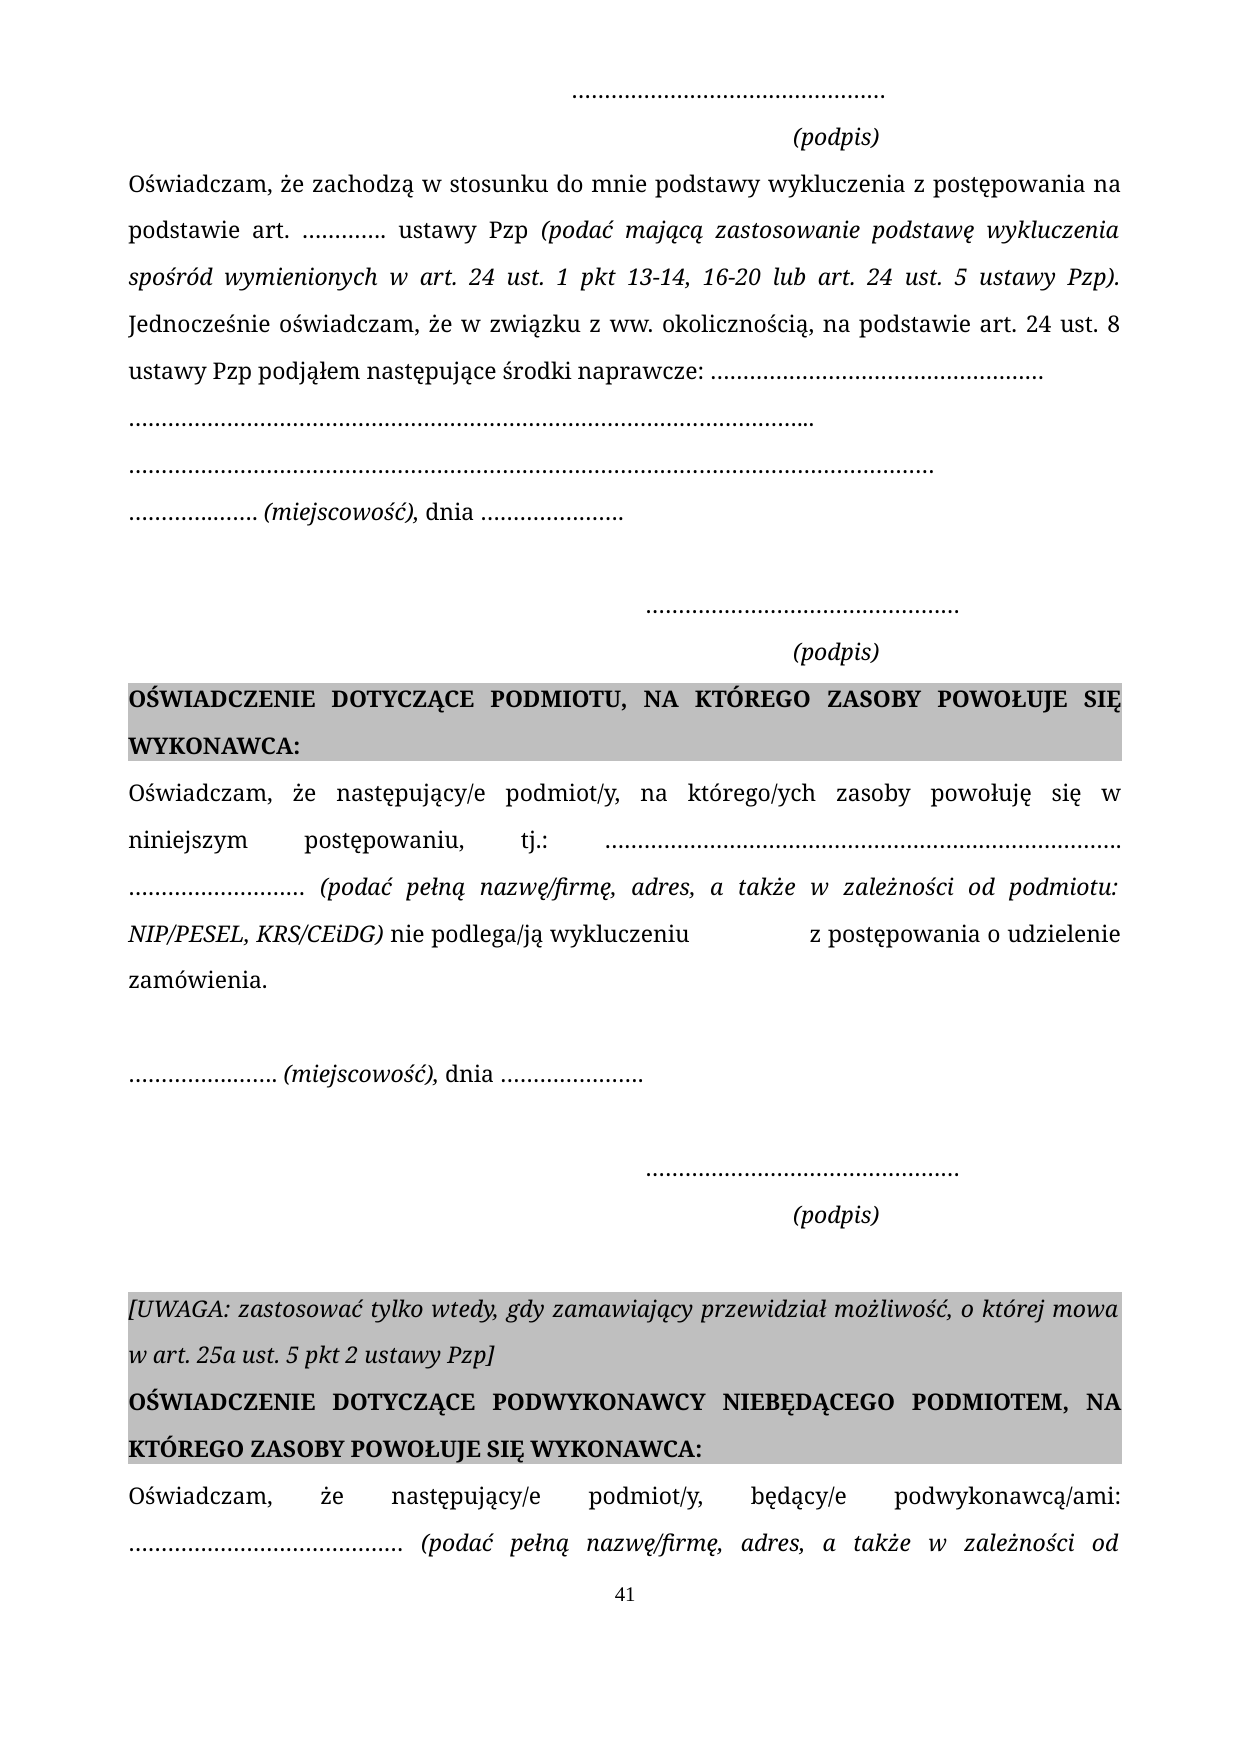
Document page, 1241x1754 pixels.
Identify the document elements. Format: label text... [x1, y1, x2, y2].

text (podpis) [128, 1199, 1122, 1230]
text …………………………………………………………………………………………...…………………………………………………………………………………………………………… [128, 402, 1122, 480]
text [UWAGA: zastosować tylko wtedy, gdy zamawiający przewidział możliwość, o której mowa w art. 25a ust. 5 pkt 2 ustawy Pzp] [128, 1292, 1122, 1371]
text (podpis) [128, 636, 1122, 667]
text ………………………………………… [128, 1152, 1122, 1183]
text ………………………………………… [128, 589, 1122, 621]
text …………….……. (miejscowość), dnia …………………. [128, 1058, 1122, 1089]
text Oświadczam, że zachodzą w stosunku do mnie podstawy wykluczenia z postępowania na podstawie art. …………. ustawy Pzp (podać mającą zastosowanie podstawę wykluczenia spośród wymienionych w art. 24 ust. 1 pkt 13-14, 16-20 lub art. 24 ust. 5 ustawy Pzp). Jednocześnie oświadczam, że w związku z ww. okolicznością, na podstawie art. 24 ust. 8 ustawy Pzp podjąłem następujące środki naprawcze: …………………………………………… [128, 167, 1122, 386]
text OŚWIADCZENIE DOTYCZĄCE PODWYKONAWCY NIEBĘDĄCEGO PODMIOTEM, NA KTÓREGO ZASOBY POWOŁUJE SIĘ WYKONAWCA: [128, 1386, 1122, 1464]
text ………….……. (miejscowość), dnia …………………. [128, 496, 1122, 527]
text ………………………………………… [128, 74, 1122, 105]
text OŚWIADCZENIE DOTYCZĄCE PODMIOTU, NA KTÓREGO ZASOBY POWOŁUJE SIĘ WYKONAWCA: [128, 683, 1122, 761]
text Oświadczam, że następujący/e podmiot/y, na którego/ych zasoby powołuję się w niniejszym postępowaniu, tj.: …………………………………………………………………….……………………… (podać pełną nazwę/firmę, adres, a także w zależności od podmiotu: NIP/PESEL, KRS/CEiDG) nie podlega/ją wykluczeniu z postępowania o udzielenie zamówienia. [128, 777, 1122, 996]
text (podpis) [128, 121, 1122, 152]
text Oświadczam, że następujący/e podmiot/y, będący/e podwykonawcą/ami: …………………………………… (podać pełną nazwę/firmę, adres, a także w zależności od [128, 1480, 1122, 1558]
